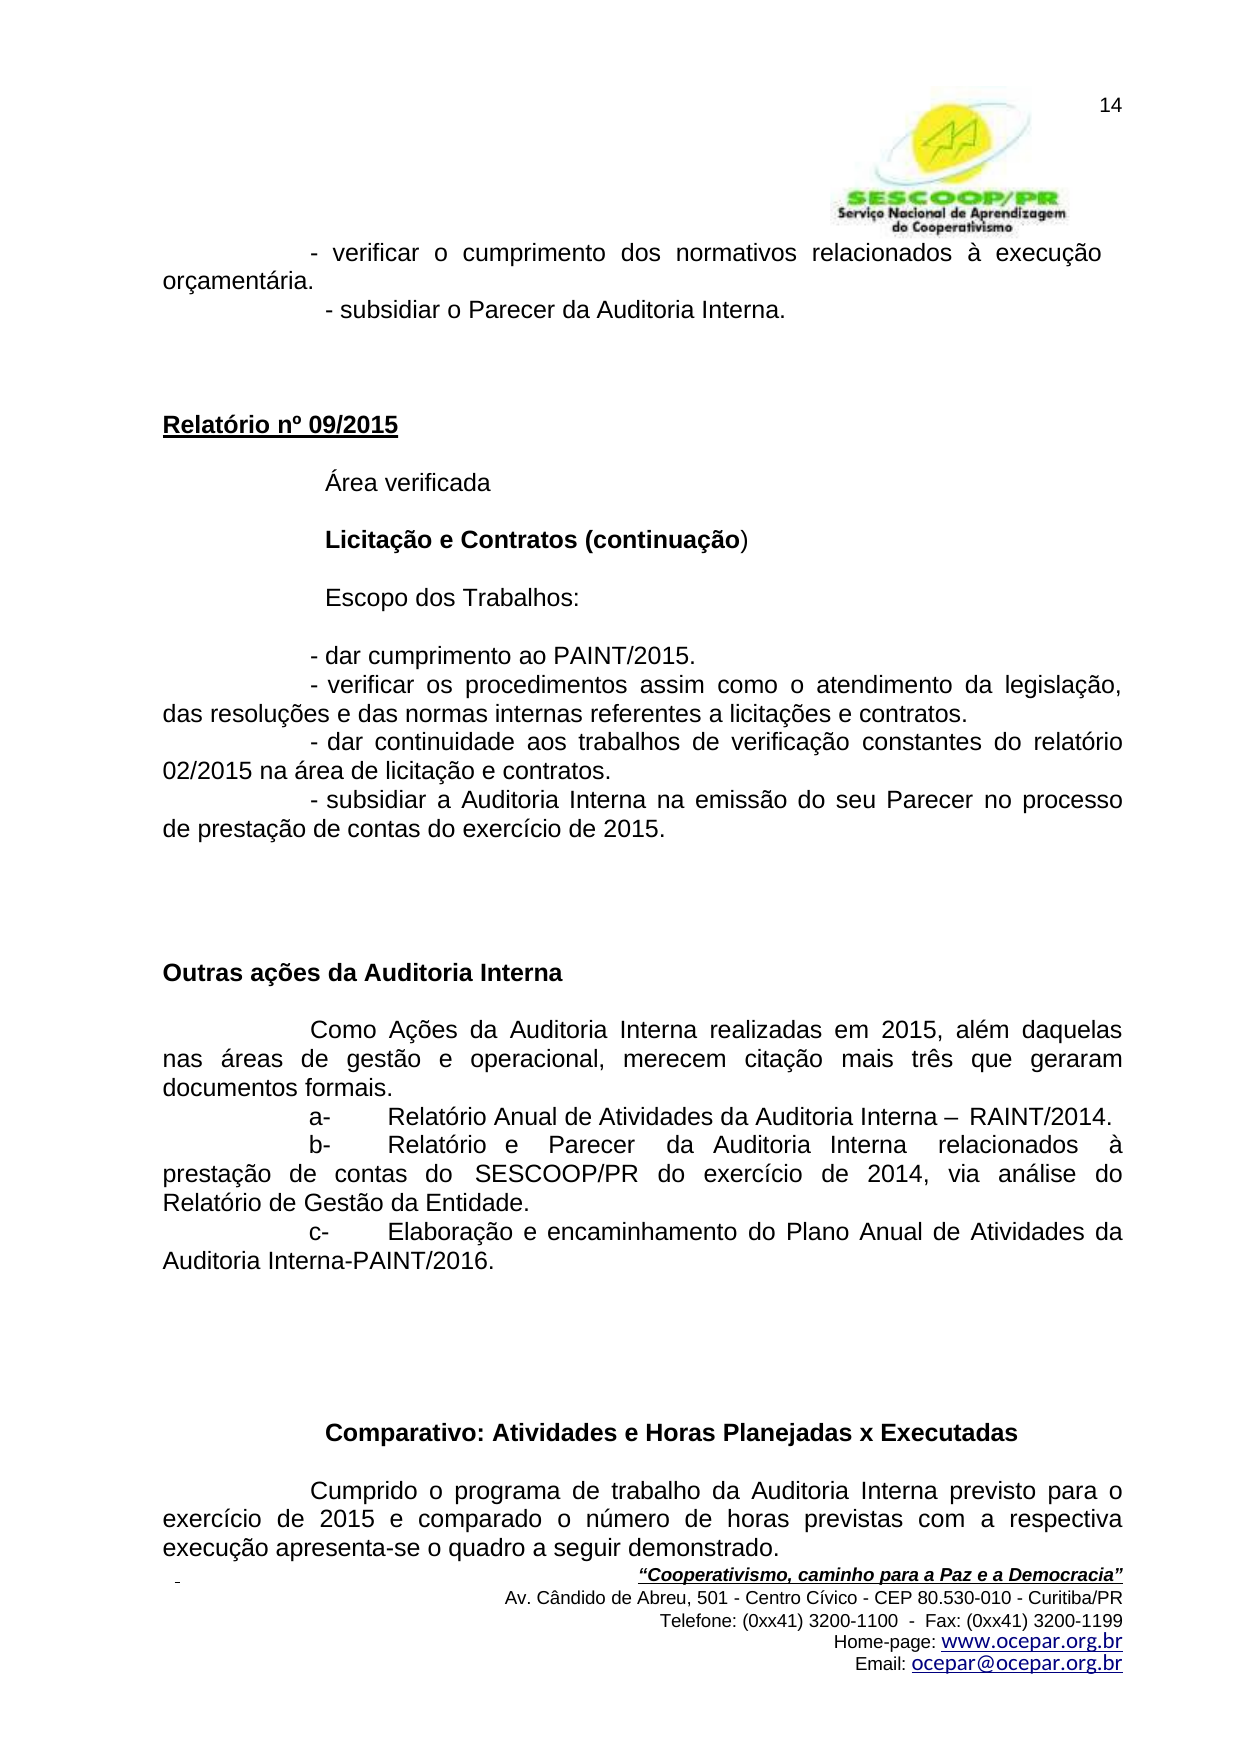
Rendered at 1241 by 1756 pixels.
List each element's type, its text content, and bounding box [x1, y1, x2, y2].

text Licitação e Contratos (continuação) Escopo dos Trabalhos: [325, 525, 824, 611]
text Área verificada [325, 468, 1123, 496]
subtitle Relatório nº 09/2015 [162, 410, 1123, 439]
list Elaboração e encaminhamento do Plano Anual de Atividades da Auditoria Interna-PAINT/2016. [162, 1217, 1123, 1274]
list dar cumprimento ao PAINT/2015. [162, 641, 1134, 670]
text Como Ações da Auditoria Interna realizadas em 2015, além daquelas nas áreas de gestão e operacional, merecem citação mais três que geraram documentos formais. [162, 1015, 1123, 1102]
list Relatório Anual de Atividades da Auditoria Interna – RAINT/2014. [162, 1102, 1134, 1130]
list verificar o cumprimento dos normativos relacionados à execução orçamentária. [162, 237, 1122, 295]
list Relatório e Parecer da Auditoria Interna relacionados à prestação de contas do SESCOOP/PR do exercício de 2014, via análise do Relatório de Gestão da Entidade. [162, 1130, 1123, 1217]
text Cumprido o programa de trabalho da Auditoria Interna previsto para o exercício de 2015 e comparado o número de horas previstas com a respectiva execução apresenta-se o quadro a seguir demonstrado. [162, 1476, 1123, 1562]
list verificar os procedimentos assim como o atendimento da legislação, das resoluções e das normas internas referentes a licitações e contratos. [162, 670, 1122, 727]
list subsidiar a Auditoria Interna na emissão do seu Parecer no processo de prestação de contas do exercício de 2015. [162, 785, 1123, 843]
list dar continuidade aos trabalhos de verificação constantes do relatório 02/2015 na área de licitação e contratos. [162, 727, 1123, 785]
subtitle Comparativo: Atividades e Horas Planejadas x Executadas [325, 1418, 1134, 1447]
list subsidiar o Parecer da Auditoria Interna. [325, 295, 1134, 324]
subtitle Outras ações da Auditoria Interna [162, 958, 1123, 986]
